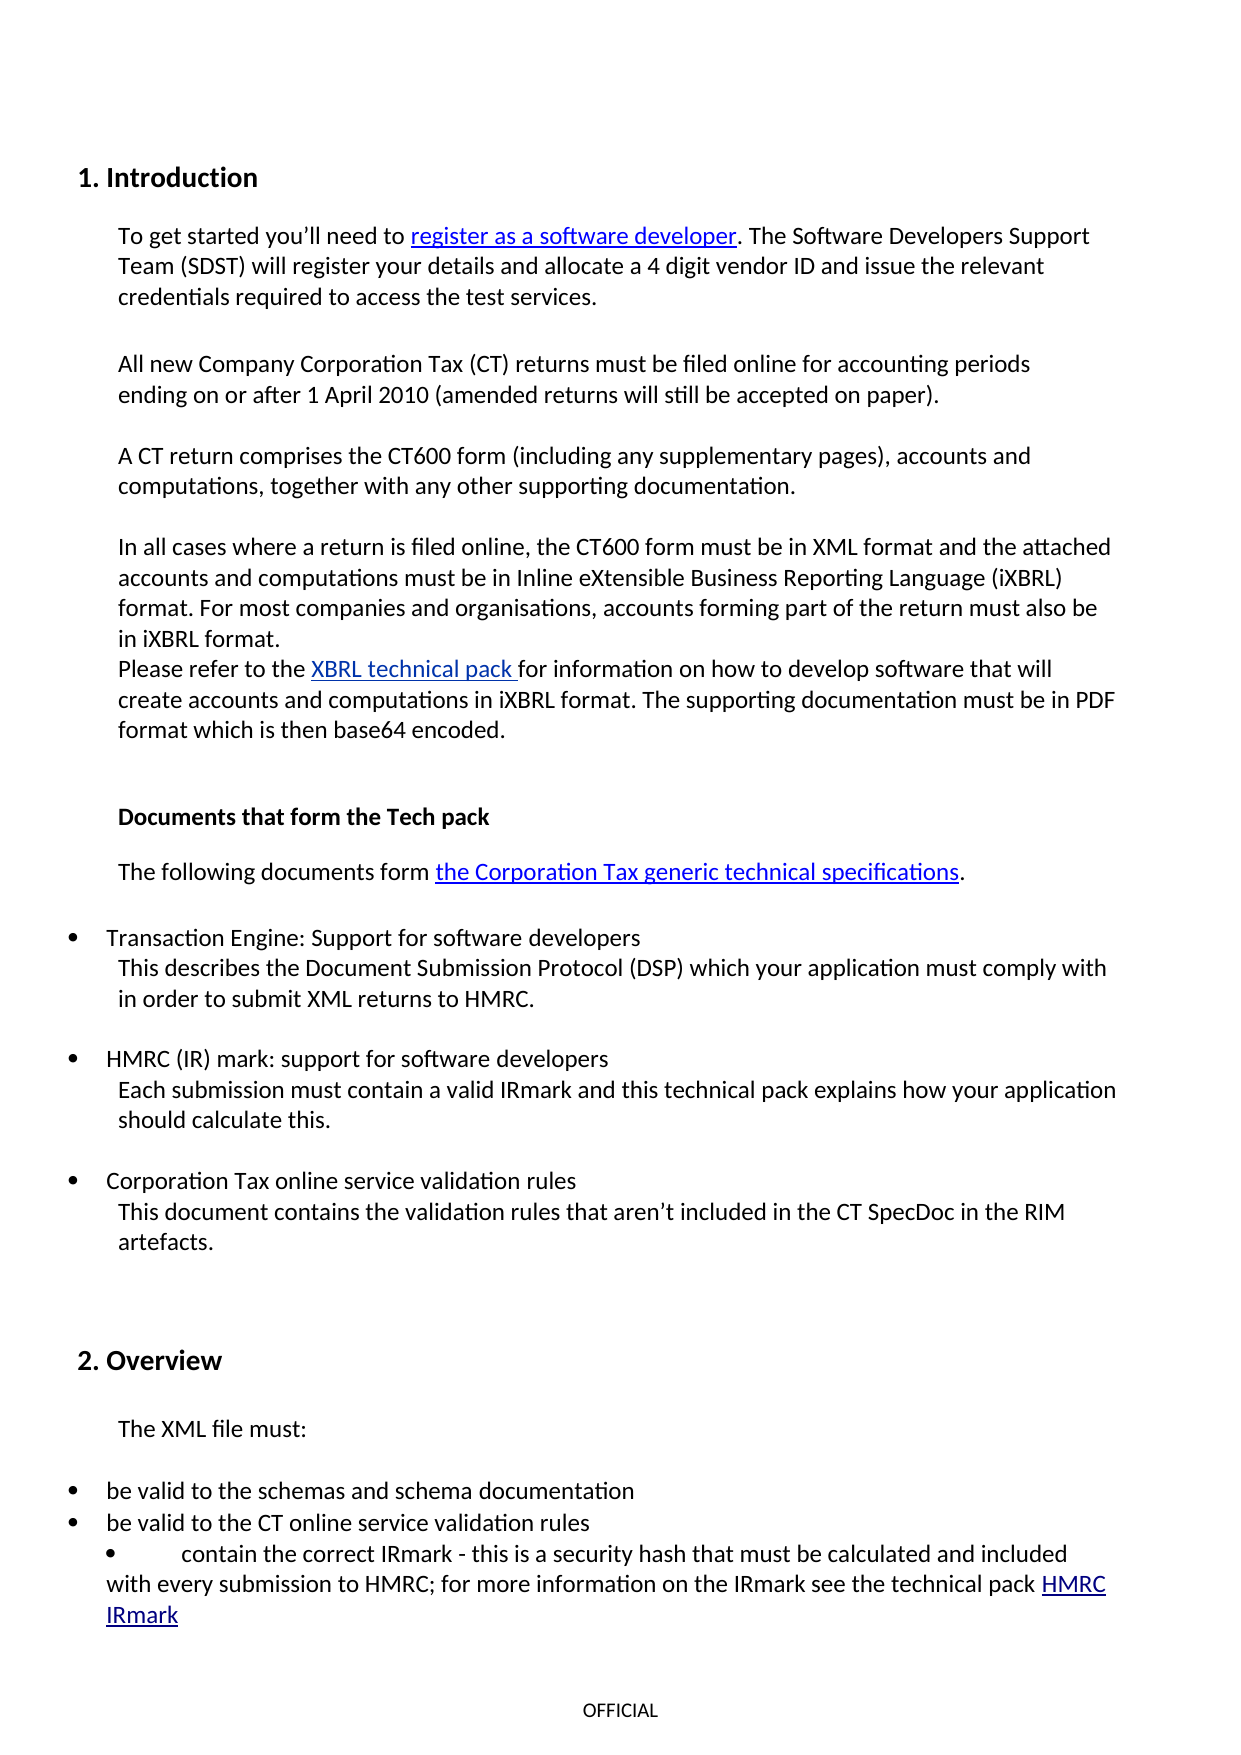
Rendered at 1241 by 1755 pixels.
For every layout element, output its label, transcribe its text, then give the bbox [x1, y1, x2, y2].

subtitle Documents that form the Tech pack [118, 801, 1130, 831]
text The following documents form the Corporation Tax generic technical specifications. [118, 856, 1130, 887]
list Corporation Tax online service validation rules [68, 1165, 1130, 1196]
subtitle Overview [77, 1342, 1130, 1378]
text This describes the Document Submission Protocol (DSP) which your application must comply with in order to submit XML returns to HMRC. [118, 952, 1110, 1013]
text Each submission must contain a valid IRmark and this technical pack explains how your application should calculate this. [118, 1074, 1119, 1135]
text All new Company Corporation Tax (CT) returns must be filed online for accounting periods ending on or after 1 April 2010 (amended returns will still be accepted on paper). [118, 348, 1067, 409]
text Please refer to the XBRL technical pack for information on how to develop software that will create accounts and computations in iXBRL format. The supporting documentation must be in PDF format which is then base64 encoded. [118, 654, 1118, 745]
list contain the correct IRmark - this is a security hash that must be calculated and included with every submission to HMRC; for more information on the IRmark see the technical pack HMRC IRmark [106, 1538, 1106, 1629]
text To get started you’ll need to register as a software developer. The Software Developers Support Team (SDST) will register your details and allocate a 4 digit vendor ID and issue the relevant credentials required to access the test services. [118, 220, 1092, 312]
subtitle Introduction [77, 159, 1130, 195]
text This document contains the validation rules that aren’t included in the CT SpecDoc in the RIM artefacts. [118, 1196, 1068, 1257]
list be valid to the schemas and schema documentation [68, 1474, 1130, 1506]
text The XML file must: [118, 1413, 1130, 1444]
list Transaction Engine: Support for software developers [68, 922, 1130, 952]
list HMRC (IR) mark: support for software developers [68, 1043, 1130, 1074]
text A CT return comprises the CT600 form (including any supplementary pages), accounts and computations, together with any other supporting documentation. [118, 440, 1034, 501]
list be valid to the CT online service validation rules [68, 1506, 1130, 1538]
text In all cases where a return is filed online, the CT600 form must be in XML format and the attached accounts and computations must be in Inline eXtensible Business Reporting Language (iXBRL) format. For most companies and organisations, accounts forming part of the return must also be in iXBRL format. [118, 531, 1115, 653]
